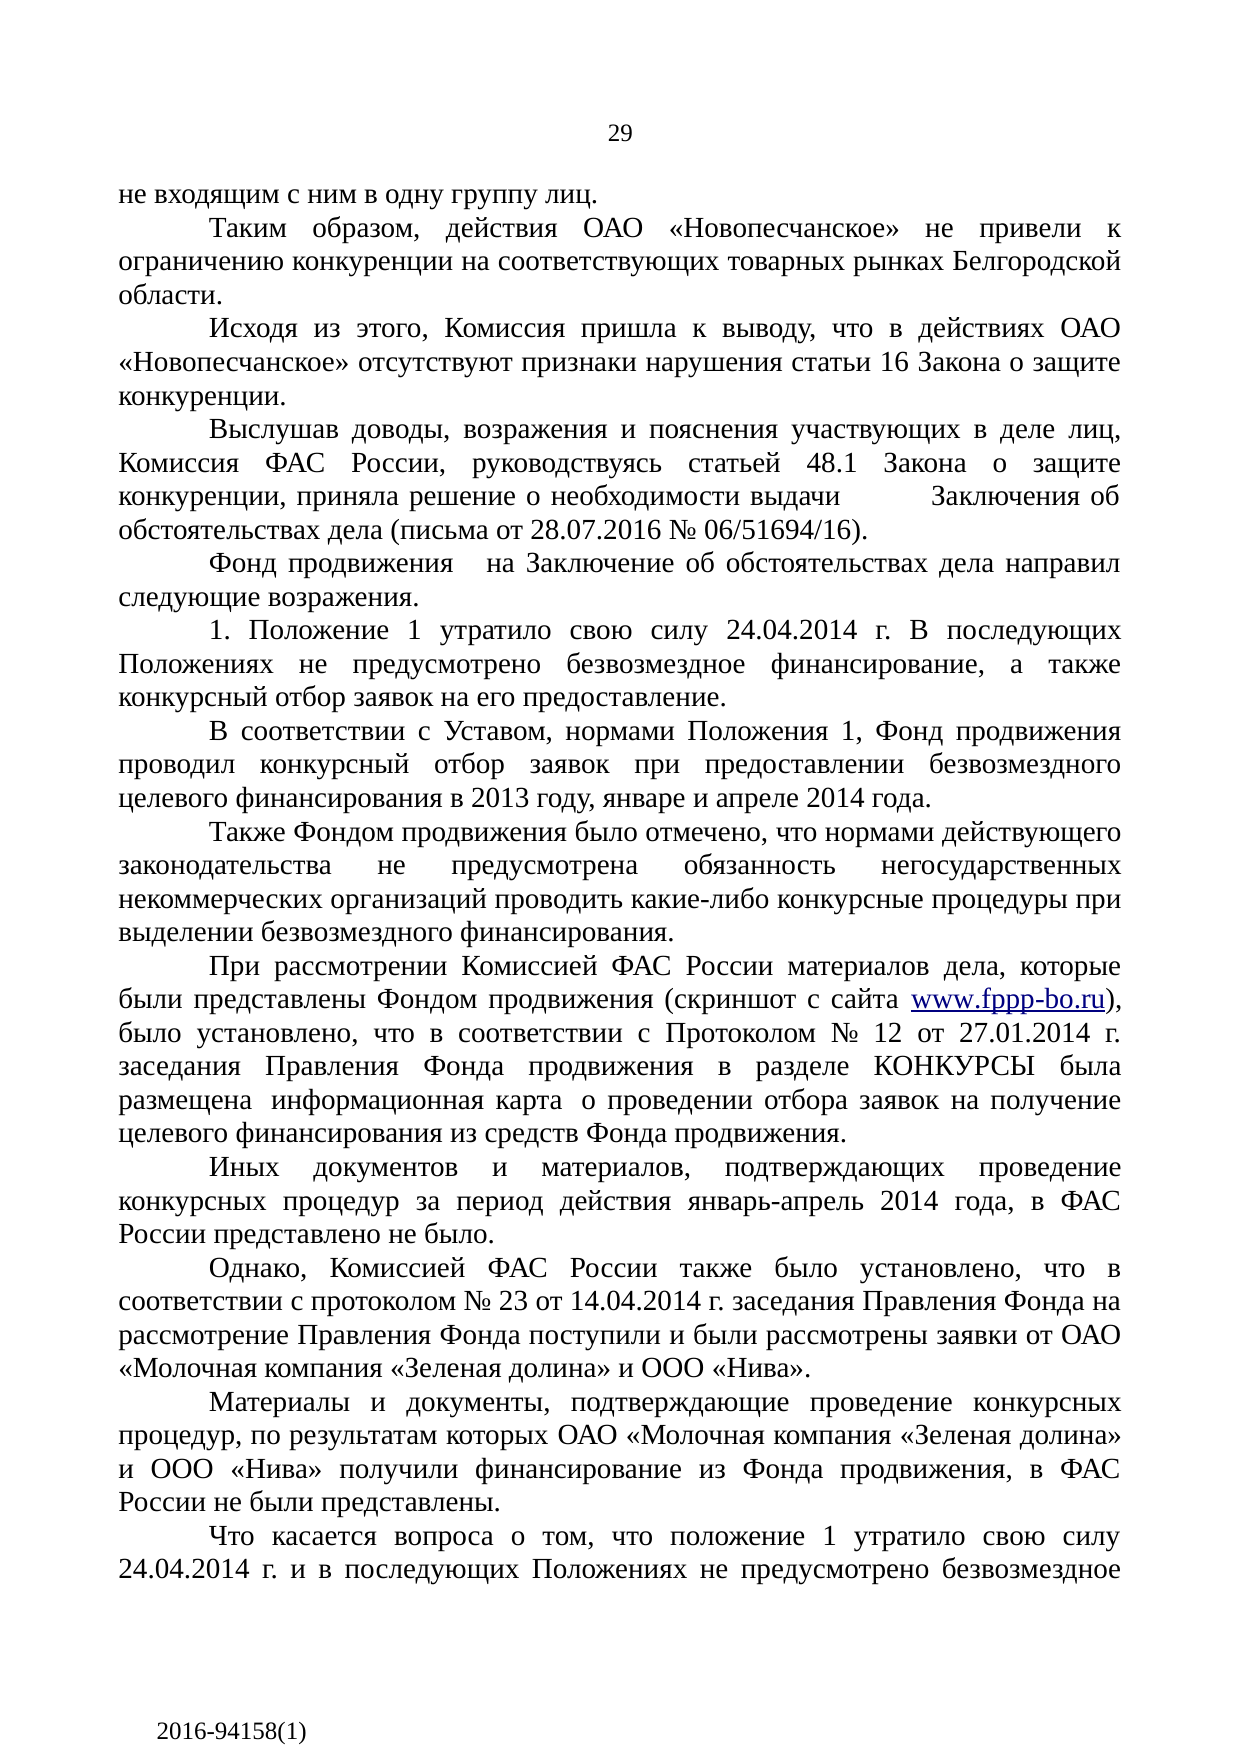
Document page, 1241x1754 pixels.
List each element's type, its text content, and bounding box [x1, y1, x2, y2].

text Фонд продвижения на Заключение об обстоятельствах дела направил следующие возражения. [118, 545, 1122, 612]
text Однако, Комиссией ФАС России также было установлено, что в соответствии с протоколом № 23 от 14.04.2014 г. заседания Правления Фонда на рассмотрение Правления Фонда поступили и были рассмотрены заявки от ОАО «Молочная компания «Зеленая долина» и ООО «Нива». [118, 1250, 1122, 1384]
text Что касается вопроса о том, что положение 1 утратило свою силу 24.04.2014 г. и в последующих Положениях не предусмотрено безвозмездное [118, 1518, 1122, 1585]
text не входящим с ним в одну группу лиц. [118, 176, 1122, 210]
text Исходя из этого, Комиссия пришла к выводу, что в действиях ОАО «Новопесчанское» отсутствуют признаки нарушения статьи 16 Закона о защите конкуренции. [118, 311, 1122, 411]
text 1. Положение 1 утратило свою силу 24.04.2014 г. В последующих Положениях не предусмотрено безвозмездное финансирование, а также конкурсный отбор заявок на его предоставление. [118, 612, 1122, 713]
text Иных документов и материалов, подтверждающих проведение конкурсных процедур за период действия январь-апрель 2014 года, в ФАС России представлено не было. [118, 1149, 1122, 1250]
text Материалы и документы, подтверждающие проведение конкурсных процедур, по результатам которых ОАО «Молочная компания «Зеленая долина» и ООО «Нива» получили финансирование из Фонда продвижения, в ФАС России не были представлены. [118, 1384, 1122, 1518]
text При рассмотрении Комиссией ФАС России материалов дела, которые были представлены Фондом продвижения (скриншот с сайта www.fppp-bo.ru), было установлено, что в соответствии с Протоколом № 12 от 27.01.2014 г. заседания Правления Фонда продвижения в разделе КОНКУРСЫ была размещена информационная карта о проведении отбора заявок на получение целевого финансирования из средств Фонда продвижения. [118, 948, 1122, 1149]
text Выслушав доводы, возражения и пояснения участвующих в деле лиц, Комиссия ФАС России, руководствуясь статьей 48.1 Закона о защите конкуренции, приняла решение о необходимости выдачи Заключения об обстоятельствах дела (письма от 28.07.2016 № 06/51694/16). [118, 411, 1122, 545]
text В соответствии с Уставом, нормами Положения 1, Фонд продвижения проводил конкурсный отбор заявок при предоставлении безвозмездного целевого финансирования в 2013 году, январе и апреле 2014 года. [118, 713, 1122, 814]
text Также Фондом продвижения было отмечено, что нормами действующего законодательства не предусмотрена обязанность негосударственных некоммерческих организаций проводить какие-либо конкурсные процедуры при выделении безвозмездного финансирования. [118, 814, 1122, 948]
text Таким образом, действия ОАО «Новопесчанское» не привели к ограничению конкуренции на соответствующих товарных рынках Белгородской области. [118, 210, 1122, 311]
